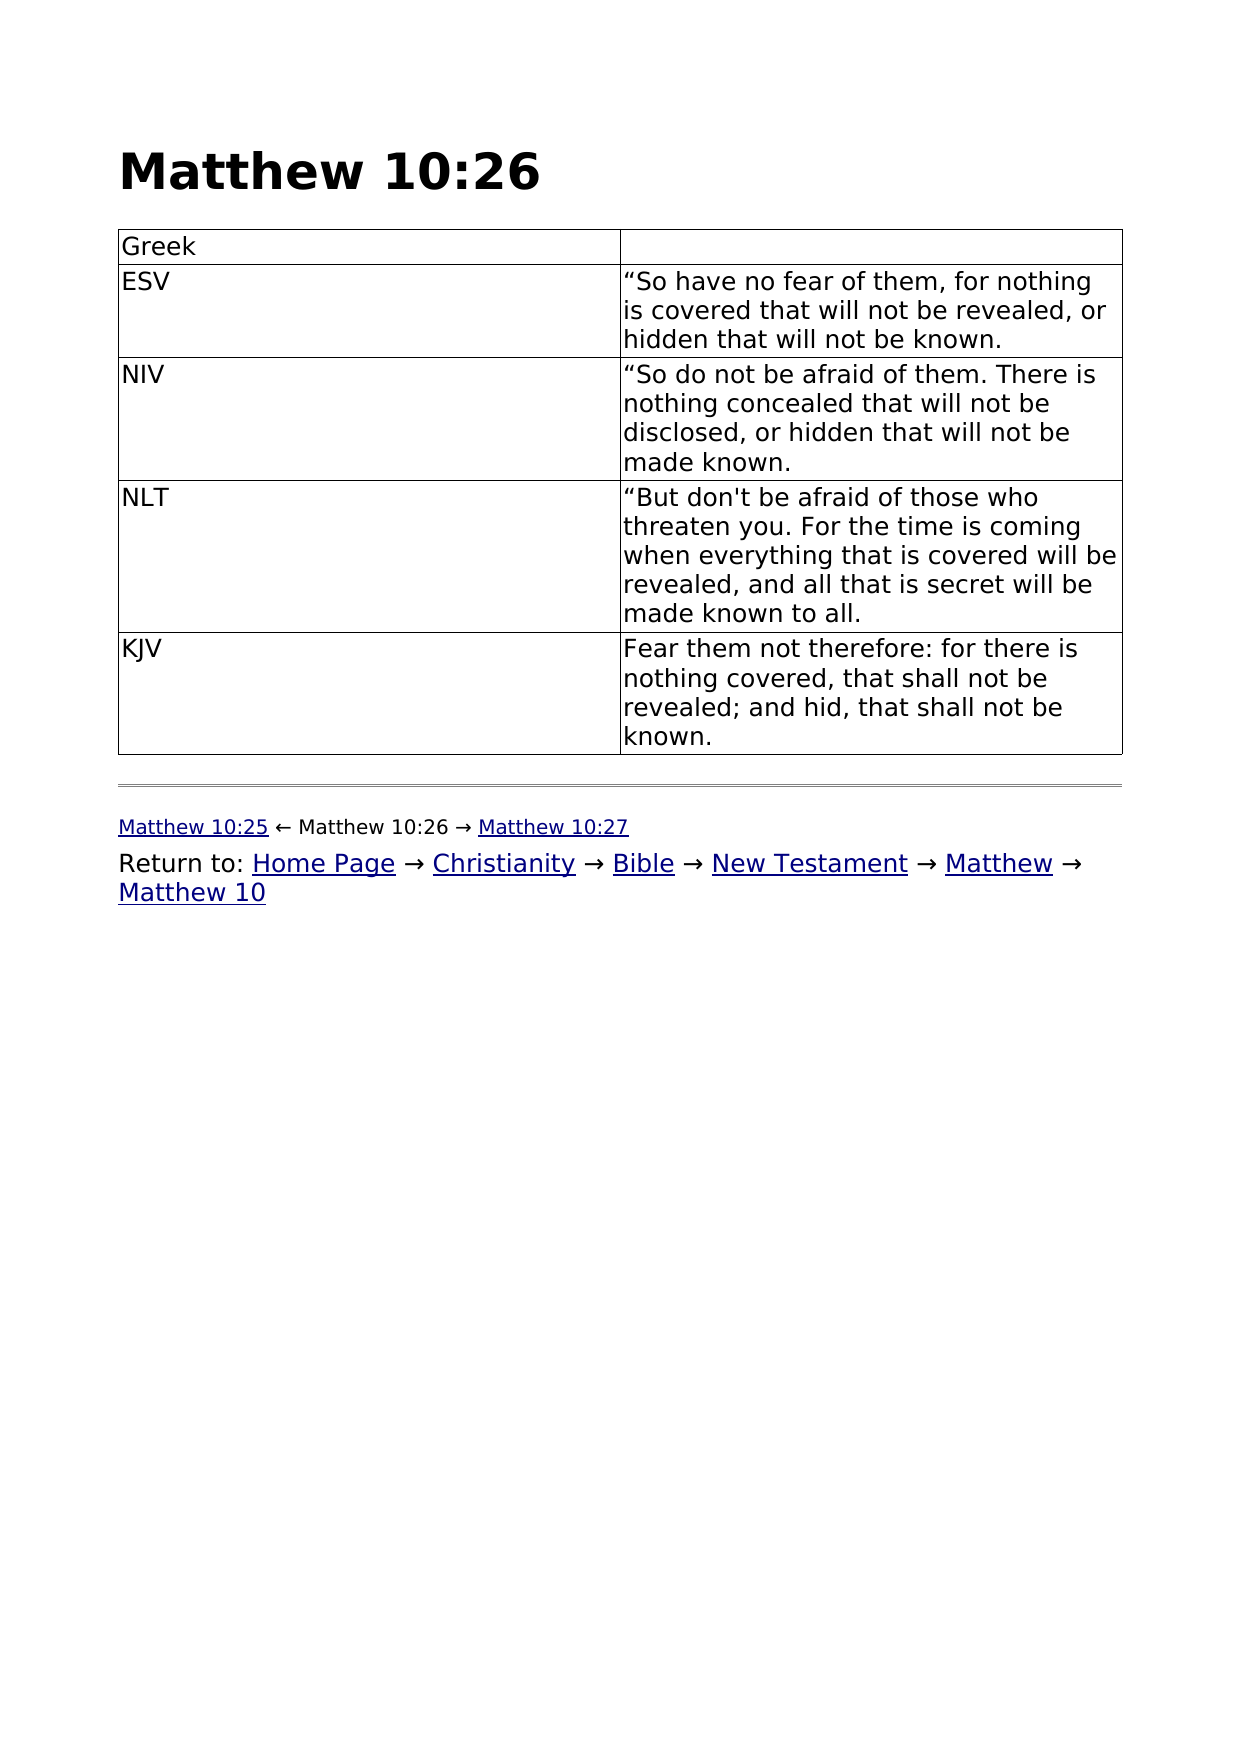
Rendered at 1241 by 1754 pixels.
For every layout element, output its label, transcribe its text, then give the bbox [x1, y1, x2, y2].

table_cell “But don't be afraid of those who threaten you. For the time is coming when everything that is covered will be revealed, and all that is secret will be made known to all. [621, 481, 1122, 632]
table_header Greek [119, 230, 620, 264]
table_cell NIV [119, 358, 620, 480]
table_header [621, 230, 1122, 264]
table_cell KJV [119, 633, 620, 754]
table_cell ESV [119, 265, 620, 357]
text Return to: Home Page → Christianity → Bible → New Testament → Matthew → Matthew 10 [118, 849, 1122, 908]
table_cell “So have no fear of them, for nothing is covered that will not be revealed, or hidden that will not be known. [621, 265, 1122, 357]
table_cell Fear them not therefore: for there is nothing covered, that shall not be revealed; and hid, that shall not be known. [621, 633, 1122, 754]
table_cell “So do not be afraid of them. There is nothing concealed that will not be disclosed, or hidden that will not be made known. [621, 358, 1122, 480]
subtitle Matthew 10:26 [118, 143, 1122, 201]
text Matthew 10:25 ← Matthew 10:26 → Matthew 10:27 [118, 815, 1122, 849]
table_cell NLT [119, 481, 620, 632]
